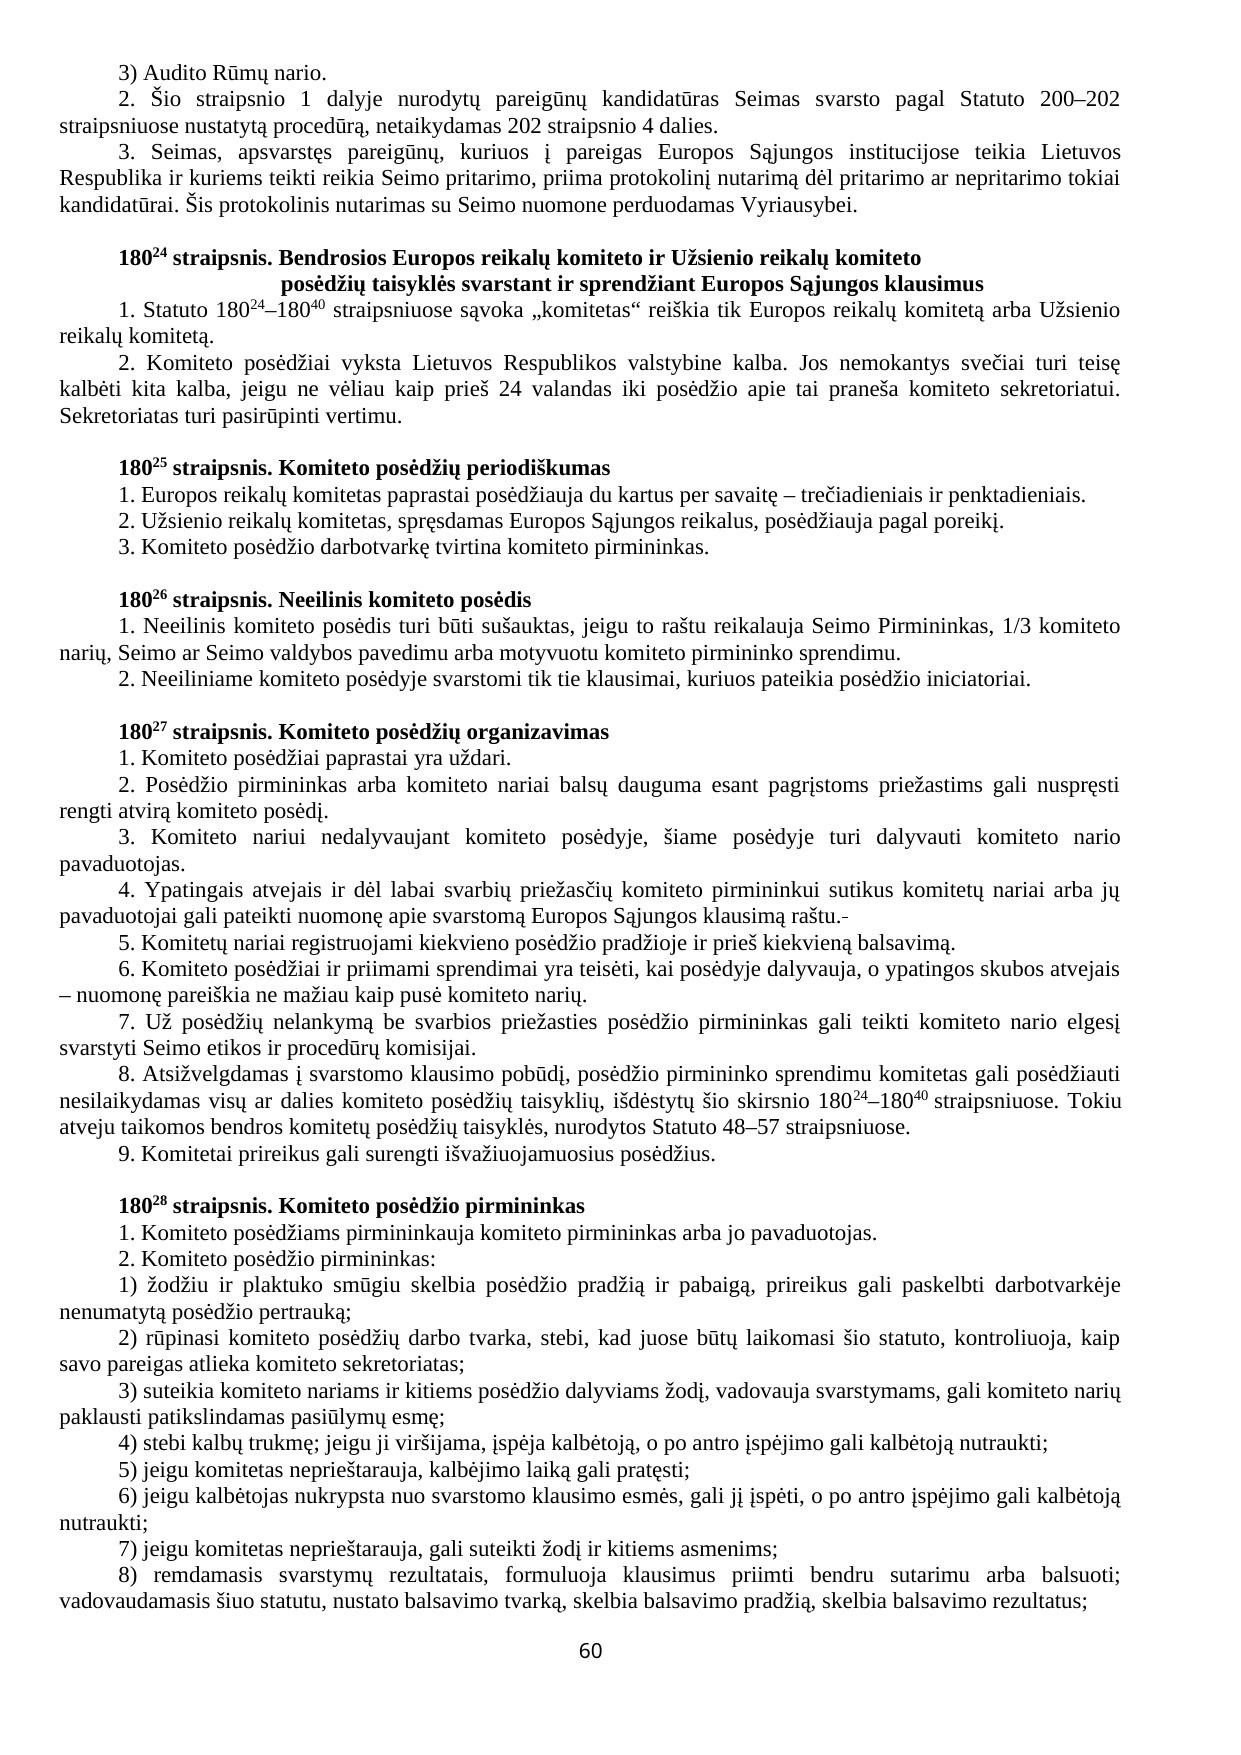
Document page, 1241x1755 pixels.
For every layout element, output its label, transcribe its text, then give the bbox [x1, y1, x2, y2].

text 18024 straipsnis. Bendrosios Europos reikalų komiteto ir Užsienio reikalų komiteto [59, 243, 1122, 270]
text 2) rūpinasi komiteto posėdžių darbo tvarka, stebi, kad juose būtų laikomasi šio statuto, kontroliuoja, kaip savo pareigas atlieka komiteto sekretoriatas; [59, 1324, 1122, 1377]
text 8. Atsižvelgdamas į svarstomo klausimo pobūdį, posėdžio pirmininko sprendimu komitetas gali posėdžiauti nesilaikydamas visų ar dalies komiteto posėdžių taisyklių, išdėstytų šio skirsnio 18024–18040 straipsniuose. Tokiu atveju taikomos bendros komitetų posėdžių taisyklės, nurodytos Statuto 48–57 straipsniuose. [59, 1061, 1122, 1139]
text 3. Seimas, apsvarstęs pareigūnų, kuriuos į pareigas Europos Sąjungos institucijose teikia Lietuvos Respublika ir kuriems teikti reikia Seimo pritarimo, priima protokolinį nutarimą dėl pritarimo ar nepritarimo tokiai kandidatūrai. Šis protokolinis nutarimas su Seimo nuomone perduodamas Vyriausybei. [59, 138, 1122, 217]
text 1. Europos reikalų komitetas paprastai posėdžiauja du kartus per savaitę – trečiadieniais ir penktadieniais. [59, 481, 1122, 507]
text 3) suteikia komiteto nariams ir kitiems posėdžio dalyviams žodį, vadovauja svarstymams, gali komiteto narių paklausti patikslindamas pasiūlymų esmę; [59, 1377, 1122, 1429]
text 5) jeigu komitetas neprieštarauja, kalbėjimo laiką gali pratęsti; [59, 1456, 1122, 1482]
text 2. Neeiliniame komiteto posėdyje svarstomi tik tie klausimai, kuriuos pateikia posėdžio iniciatoriai. [59, 665, 1122, 692]
text 18027 straipsnis. Komiteto posėdžių organizavimas [59, 718, 1122, 744]
text 1. Komiteto posėdžiai paprastai yra uždari. [59, 744, 1122, 771]
text 2. Užsienio reikalų komitetas, spręsdamas Europos Sąjungos reikalus, posėdžiauja pagal poreikį. [59, 507, 1122, 533]
text 1. Statuto 18024–18040 straipsniuose sąvoka „komitetas“ reiškia tik Europos reikalų komitetą arba Užsienio reikalų komitetą. [59, 296, 1122, 349]
text 2. Komiteto posėdžio pirmininkas: [59, 1245, 1122, 1271]
text 4) stebi kalbų trukmę; jeigu ji viršijama, įspėja kalbėtoją, o po antro įspėjimo gali kalbėtoją nutraukti; [59, 1429, 1122, 1456]
text posėdžių taisyklės svarstant ir sprendžiant Europos Sąjungos klausimus [59, 270, 1122, 296]
text 2. Posėdžio pirmininkas arba komiteto nariai balsų dauguma esant pagrįstoms priežastims gali nuspręsti rengti atvirą komiteto posėdį. [59, 771, 1122, 823]
text 18028 straipsnis. Komiteto posėdžio pirmininkas [59, 1192, 1122, 1219]
text 3. Komiteto posėdžio darbotvarkę tvirtina komiteto pirmininkas. [59, 533, 1122, 560]
text 8) remdamasis svarstymų rezultatais, formuluoja klausimus priimti bendru sutarimu arba balsuoti; vadovaudamasis šiuo statutu, nustato balsavimo tvarką, skelbia balsavimo pradžią, skelbia balsavimo rezultatus; [59, 1561, 1122, 1614]
text 6) jeigu kalbėtojas nukrypsta nuo svarstomo klausimo esmės, gali jį įspėti, o po antro įspėjimo gali kalbėtoją nutraukti; [59, 1482, 1122, 1535]
text 7. Už posėdžių nelankymą be svarbios priežasties posėdžio pirmininkas gali teikti komiteto nario elgesį svarstyti Seimo etikos ir procedūrų komisijai. [59, 1008, 1122, 1061]
text 7) jeigu komitetas neprieštarauja, gali suteikti žodį ir kitiems asmenims; [59, 1535, 1122, 1561]
text 6. Komiteto posėdžiai ir priimami sprendimai yra teisėti, kai posėdyje dalyvauja, o ypatingos skubos atvejais – nuomonę pareiškia ne mažiau kaip pusė komiteto narių. [59, 955, 1122, 1008]
text 1. Komiteto posėdžiams pirmininkauja komiteto pirmininkas arba jo pavaduotojas. [59, 1219, 1122, 1245]
text 3. Komiteto nariui nedalyvaujant komiteto posėdyje, šiame posėdyje turi dalyvauti komiteto nario pavaduotojas. [59, 823, 1122, 876]
text 18026 straipsnis. Neeilinis komiteto posėdis [59, 586, 1122, 612]
text 2. Šio straipsnio 1 dalyje nurodytų pareigūnų kandidatūras Seimas svarsto pagal Statuto 200–202 straipsniuose nustatytą procedūrą, netaikydamas 202 straipsnio 4 dalies. [59, 85, 1122, 138]
text 5. Komitetų nariai registruojami kiekvieno posėdžio pradžioje ir prieš kiekvieną balsavimą. [59, 929, 1122, 955]
text 1. Neeilinis komiteto posėdis turi būti sušauktas, jeigu to raštu reikalauja Seimo Pirmininkas, 1/3 komiteto narių, Seimo ar Seimo valdybos pavedimu arba motyvuotu komiteto pirmininko sprendimu. [59, 612, 1122, 665]
text 1) žodžiu ir plaktuko smūgiu skelbia posėdžio pradžią ir pabaigą, prireikus gali paskelbti darbotvarkėje nenumatytą posėdžio pertrauką; [59, 1271, 1122, 1324]
text 4. Ypatingais atvejais ir dėl labai svarbių priežasčių komiteto pirmininkui sutikus komitetų nariai arba jų pavaduotojai gali pateikti nuomonę apie svarstomą Europos Sąjungos klausimą raštu. [59, 876, 1122, 929]
text 18025 straipsnis. Komiteto posėdžių periodiškumas [59, 454, 1122, 481]
text 3) Audito Rūmų nario. [59, 59, 1122, 85]
text 9. Komitetai prireikus gali surengti išvažiuojamuosius posėdžius. [59, 1139, 1122, 1166]
text 2. Komiteto posėdžiai vyksta Lietuvos Respublikos valstybine kalba. Jos nemokantys svečiai turi teisę kalbėti kita kalba, jeigu ne vėliau kaip prieš 24 valandas iki posėdžio apie tai praneša komiteto sekretoriatui. Sekretoriatas turi pasirūpinti vertimu. [59, 349, 1122, 428]
